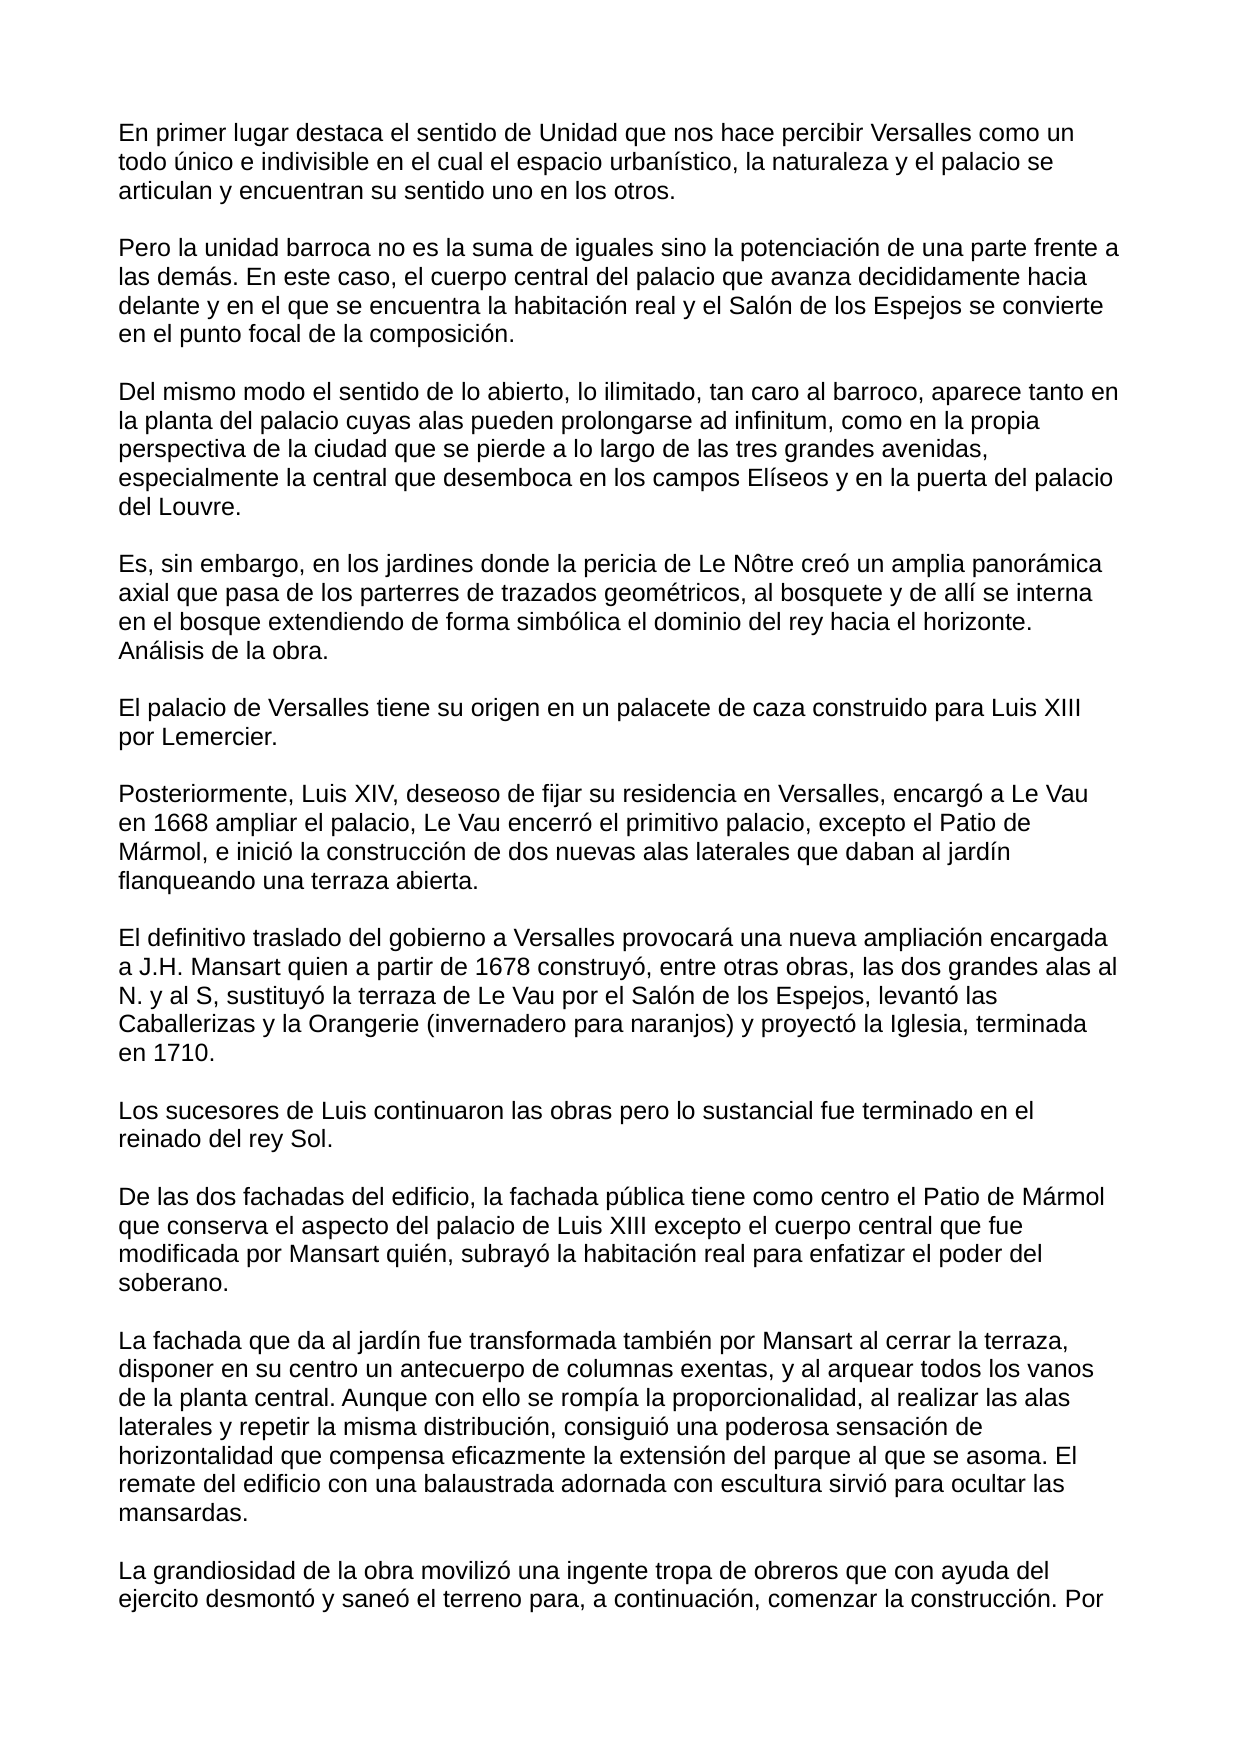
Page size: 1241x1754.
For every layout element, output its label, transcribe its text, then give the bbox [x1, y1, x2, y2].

text La fachada que da al jardín fue transformada también por Mansart al cerrar la terraza, disponer en su centro un antecuerpo de columnas exentas, y al arquear todos los vanos de la planta central. Aunque con ello se rompía la proporcionalidad, al realizar las alas laterales y repetir la misma distribución, consiguió una poderosa sensación de horizontalidad que compensa eficazmente la extensión del parque al que se asoma. El remate del edificio con una balaustrada adornada con escultura sirvió para ocultar las mansardas. La grandiosidad de la obra movilizó una ingente tropa de obreros que con ayuda del ejercito desmontó y saneó el terreno para, a continuación, comenzar la construcción. Por [118, 1297, 1122, 1613]
text En primer lugar destaca el sentido de Unidad que nos hace percibir Versalles como un todo único e indivisible en el cual el espacio urbanístico, la naturaleza y el palacio se articulan y encuentran su sentido uno en los otros. Pero la unidad barroca no es la suma de iguales sino la potenciación de una parte frente a las demás. En este caso, el cuerpo central del palacio que avanza decididamente hacia delante y en el que se encuentra la habitación real y el Salón de los Espejos se convierte en el punto focal de la composición. Del mismo modo el sentido de lo abierto, lo ilimitado, tan caro al barroco, aparece tanto en la planta del palacio cuyas alas pueden prolongarse ad infinitum, como en la propia perspectiva de la ciudad que se pierde a lo largo de las tres grandes avenidas, especialmente la central que desemboca en los campos Elíseos y en la puerta del palacio del Louvre. Es, sin embargo, en los jardines donde la pericia de Le Nôtre creó un amplia panorámica axial que pasa de los parterres de trazados geométricos, al bosquete y de allí se interna en el bosque extendiendo de forma simbólica el dominio del rey hacia el horizonte. Análisis de la obra. El palacio de Versalles tiene su origen en un palacete de caza construido para Luis XIII por Lemercier. Posteriormente, Luis XIV, deseoso de fijar su residencia en Versalles, encargó a Le Vau en 1668 ampliar el palacio, Le Vau encerró el primitivo palacio, excepto el Patio de Mármol, e inició la construcción de dos nuevas alas laterales que daban al jardín flanqueando una terraza abierta. El definitivo traslado del gobierno a Versalles provocará una nueva ampliación encargada a J.H. Mansart quien a partir de 1678 construyó, entre otras obras, las dos grandes alas al N. y al S, sustituyó la terraza de Le Vau por el Salón de los Espejos, levantó las Caballerizas y la Orangerie (invernadero para naranjos) y proyectó la Iglesia, terminada en 1710. Los sucesores de Luis continuaron las obras pero lo sustancial fue terminado en el reinado del rey Sol. De las dos fachadas del edificio, la fachada pública tiene como centro el Patio de Mármol que conserva el aspecto del palacio de Luis XIII excepto el cuerpo central que fue modificada por Mansart quién, subrayó la habitación real para enfatizar el poder del soberano. [118, 118, 1122, 1297]
